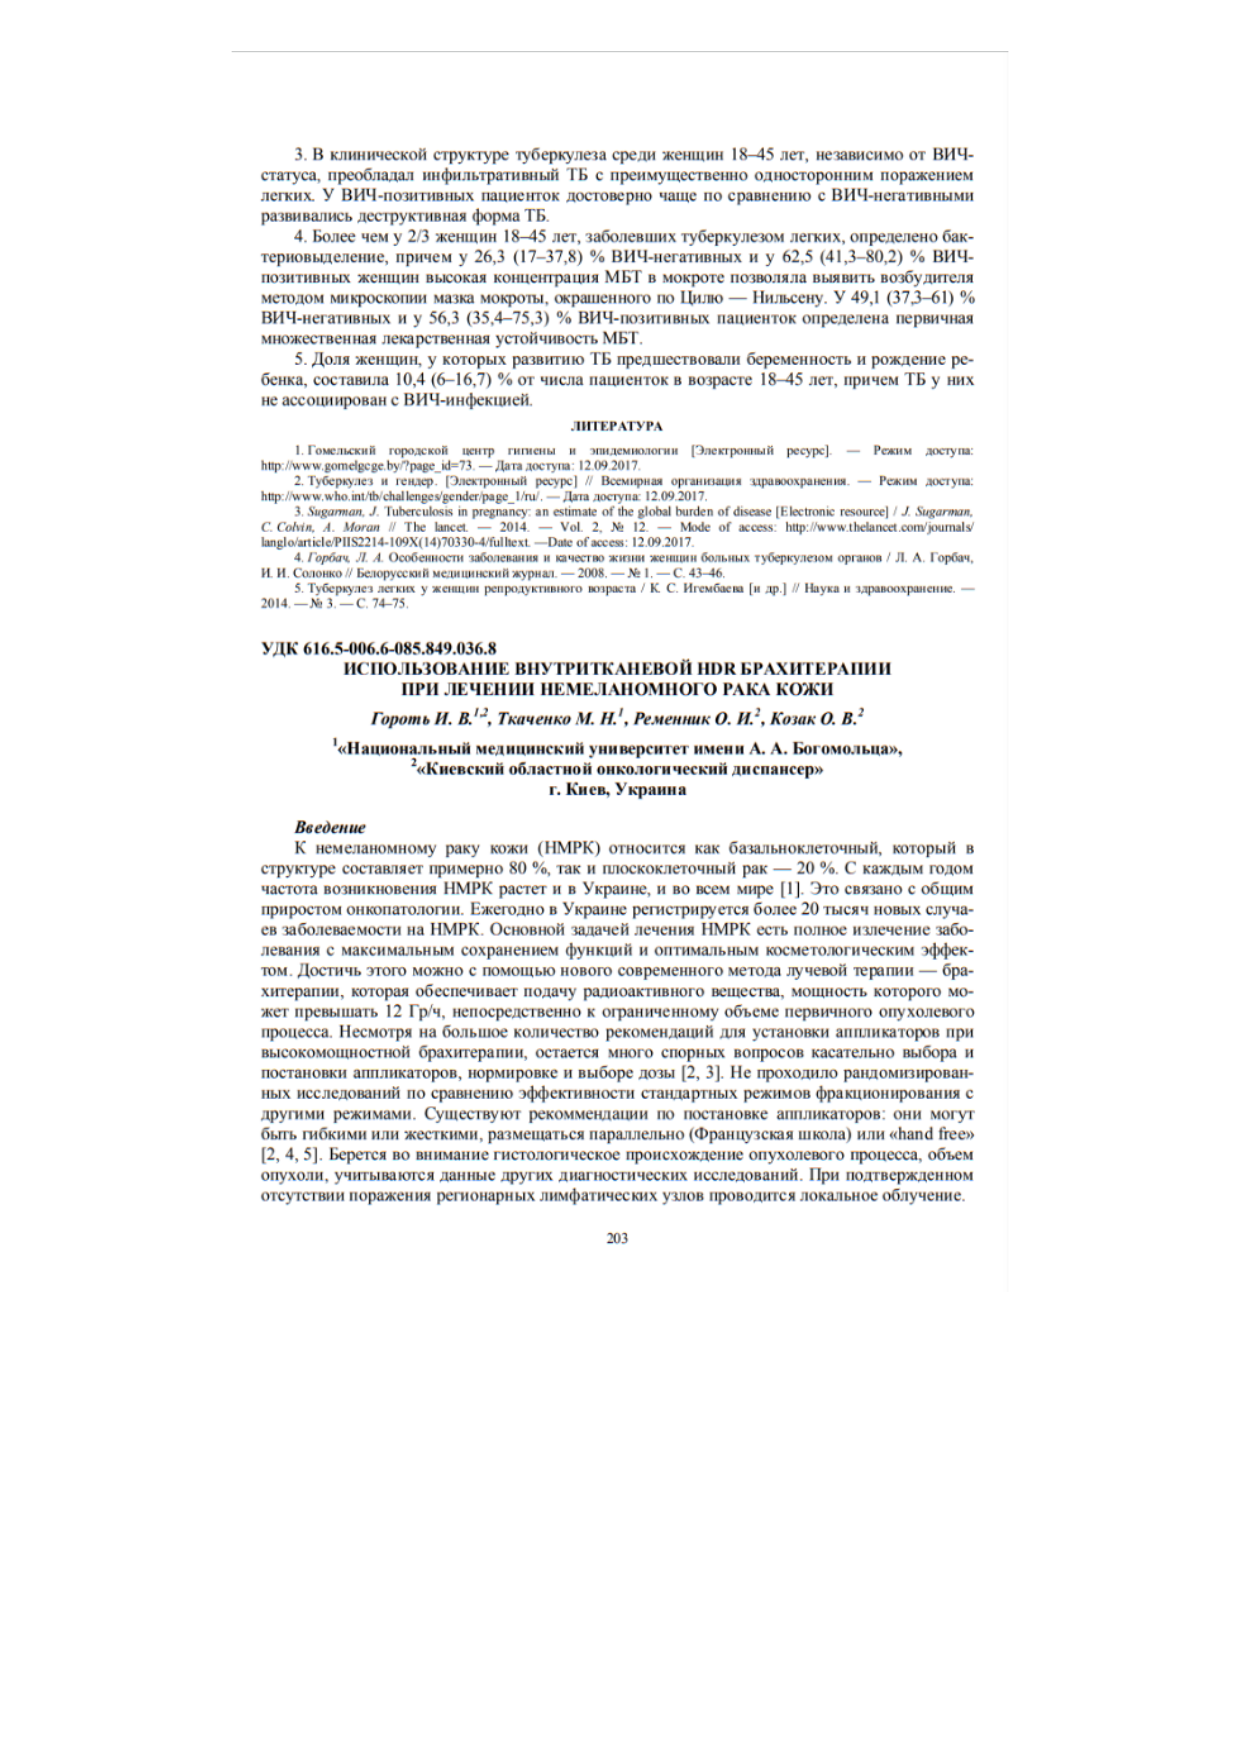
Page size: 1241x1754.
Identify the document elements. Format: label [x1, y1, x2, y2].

picture [231, 51, 1009, 1292]
